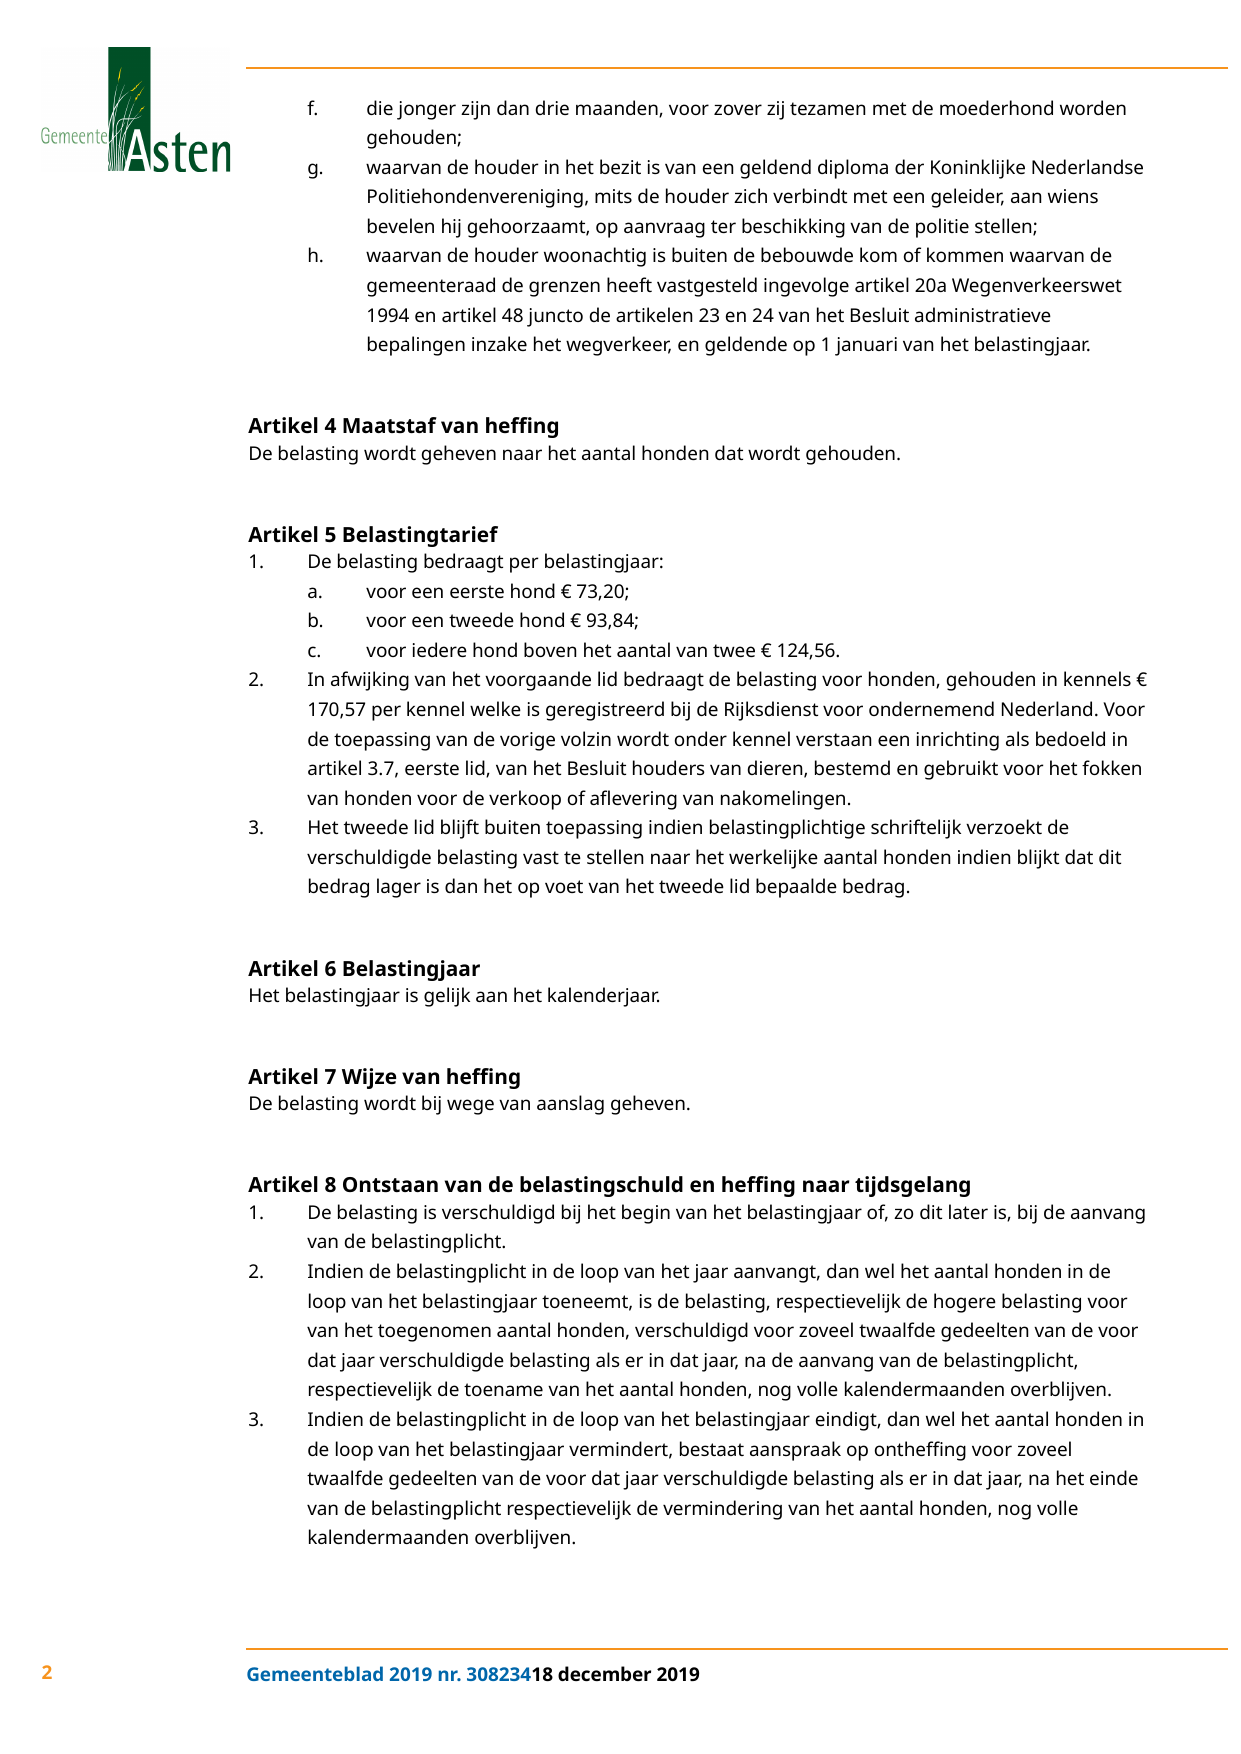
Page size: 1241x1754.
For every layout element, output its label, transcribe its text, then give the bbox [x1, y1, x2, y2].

list voor iedere hond boven het aantal van twee € 124,56. [307, 637, 1152, 663]
list die jonger zijn dan drie maanden, voor zover zij tezamen met de moederhond worden gehouden; [307, 95, 1152, 150]
text Artikel 5 Belastingtarief [248, 520, 1152, 548]
list waarvan de houder woonachtig is buiten de bebouwde kom of kommen waarvan de gemeenteraad de grenzen heeft vastgesteld ingevolge artikel 20a Wegenverkeerswet 1994 en artikel 48 juncto de artikelen 23 en 24 van het Besluit administratieve bepalingen inzake het wegverkeer, en geldende op 1 januari van het belastingjaar. [307, 243, 1152, 357]
text Artikel 4 Maatstaf van heffing [248, 411, 1152, 440]
list Indien de belastingplicht in de loop van het jaar aanvangt, dan wel het aantal honden in de loop van het belastingjaar toeneemt, is de belasting, respectievelijk de hogere belasting voor van het toegenomen aantal honden, verschuldigd voor zoveel twaalfde gedeelten van de voor dat jaar verschuldigde belasting als er in dat jaar, na de aanvang van de belastingplicht, respectievelijk de toename van het aantal honden, nog volle kalendermaanden overblijven. [248, 1258, 1152, 1402]
text De belasting wordt geheven naar het aantal honden dat wordt gehouden. [248, 440, 1152, 466]
text Artikel 7 Wijze van heffing [248, 1062, 1152, 1091]
list De belasting is verschuldigd bij het begin van het belastingjaar of, zo dit later is, bij de aanvang van de belastingplicht. [248, 1199, 1152, 1254]
picture [41, 47, 231, 172]
text Artikel 6 Belastingjaar [248, 954, 1152, 982]
list voor een eerste hond € 73,20; [307, 578, 1152, 604]
text De belasting wordt bij wege van aanslag geheven. [248, 1091, 1152, 1116]
list Het tweede lid blijft buiten toepassing indien belastingplichtige schriftelijk verzoekt de verschuldigde belasting vast te stellen naar het werkelijke aantal honden indien blijkt dat dit bedrag lager is dan het op voet van het tweede lid bepaalde bedrag. [248, 814, 1152, 899]
list waarvan de houder in het bezit is van een geldend diploma der Koninklijke Nederlandse Politiehondenvereniging, mits de houder zich verbindt met een geleider, aan wiens bevelen hij gehoorzaamt, op aanvraag ter beschikking van de politie stellen; [307, 154, 1152, 239]
list Indien de belastingplicht in de loop van het belastingjaar eindigt, dan wel het aantal honden in de loop van het belastingjaar vermindert, bestaat aanspraak op ontheffing voor zoveel twaalfde gedeelten van de voor dat jaar verschuldigde belasting als er in dat jaar, na het einde van de belastingplicht respectievelijk de vermindering van het aantal honden, nog volle kalendermaanden overblijven. [248, 1406, 1152, 1550]
text Het belastingjaar is gelijk aan het kalenderjaar. [248, 982, 1152, 1008]
list De belasting bedraagt per belastingjaar: [248, 548, 1152, 574]
list In afwijking van het voorgaande lid bedraagt de belasting voor honden, gehouden in kennels € 170,57 per kennel welke is geregistreerd bij de Rijksdienst voor ondernemend Nederland. Voor de toepassing van de vorige volzin wordt onder kennel verstaan een inrichting als bedoeld in artikel 3.7, eerste lid, van het Besluit houders van dieren, bestemd en gebruikt voor het fokken van honden voor de verkoop of aflevering van nakomelingen. [248, 667, 1152, 811]
list voor een tweede hond € 93,84; [307, 607, 1152, 633]
text Artikel 8 Ontstaan van de belastingschuld en heffing naar tijdsgelang [248, 1171, 1152, 1199]
